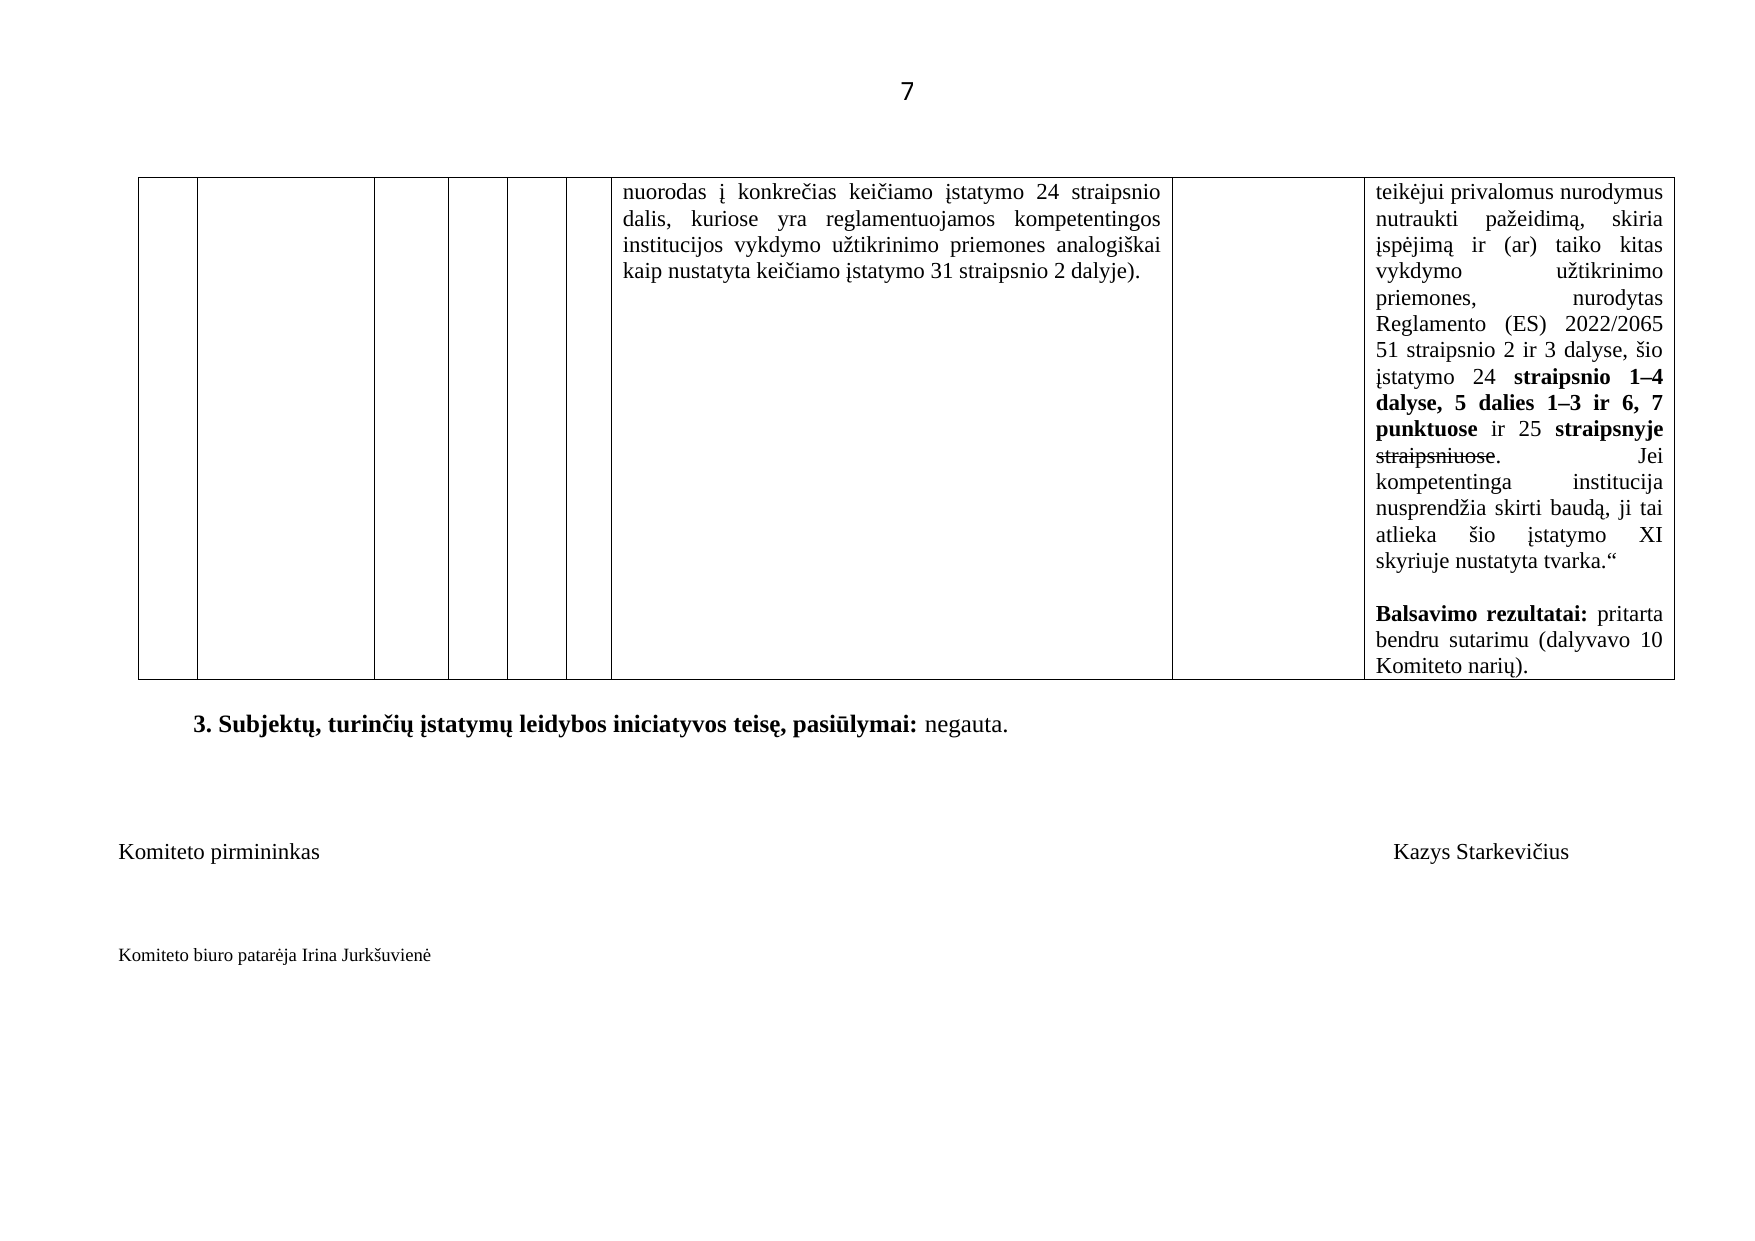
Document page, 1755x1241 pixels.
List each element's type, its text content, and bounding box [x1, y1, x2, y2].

table_cell [449, 178, 507, 679]
text Komiteto pirmininkas Kazys Starkevičius [118, 838, 1695, 864]
text 3. Subjektų, turinčių įstatymų leidybos iniciatyvos teisę, pasiūlymai: negauta. [118, 709, 1695, 737]
table_cell [1173, 178, 1364, 679]
table_cell [139, 178, 197, 679]
table_cell teikėjui privalomus nurodymus nutraukti pažeidimą, skiria įspėjimą ir (ar) taiko kitas vykdymo užtikrinimo priemones, nurodytas Reglamento (ES) 2022/2065 51 straipsnio 2 ir 3 dalyse, šio įstatymo 24 straipsnio 1–4 dalyse, 5 dalies 1–3 ir 6, 7 punktuose ir 25 straipsnyje straipsniuose. Jei kompetentinga institucija nusprendžia skirti baudą, ji tai atlieka šio įstatymo XI skyriuje nustatyta tvarka.“ Balsavimo rezultatai: pritarta bendru sutarimu (dalyvavo 10 Komiteto narių). [1365, 178, 1674, 679]
table_cell [508, 178, 566, 679]
table_cell nuorodas į konkrečias keičiamo įstatymo 24 straipsnio dalis, kuriose yra reglamentuojamos kompetentingos institucijos vykdymo užtikrinimo priemones analogiškai kaip nustatyta keičiamo įstatymo 31 straipsnio 2 dalyje). [612, 178, 1172, 679]
table_cell [567, 178, 611, 679]
text Komiteto biuro patarėja Irina Jurkšuvienė [118, 943, 1695, 965]
table_cell [375, 178, 448, 679]
table_cell [198, 178, 374, 679]
